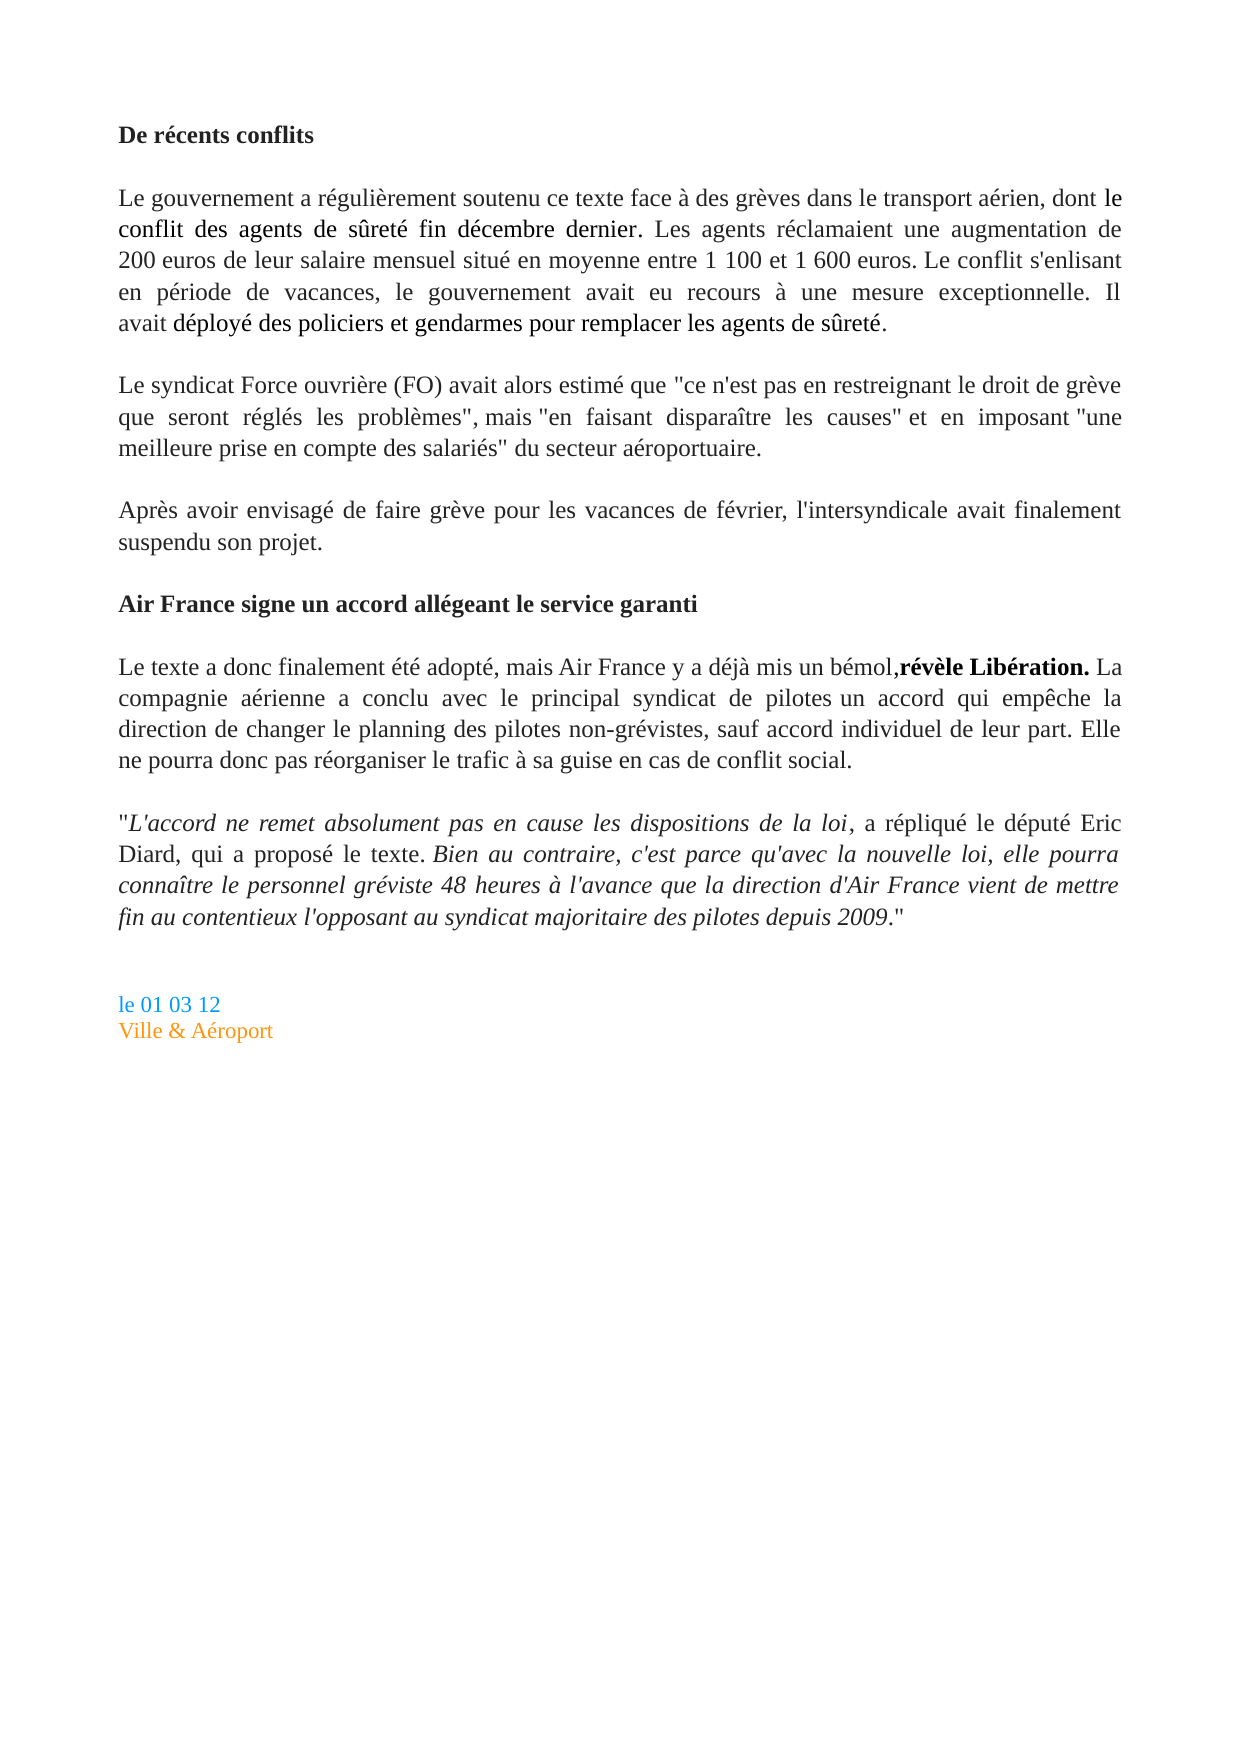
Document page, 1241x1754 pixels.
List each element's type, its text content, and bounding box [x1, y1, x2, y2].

text le 01 03 12 [118, 991, 1122, 1017]
text Air France signe un accord allégeant le service garanti [118, 587, 1122, 618]
text "L'accord ne remet absolument pas en cause les dispositions de la loi, a répliqué le député Eric Diard, qui a proposé le texte. Bien au contraire, c'est parce qu'avec la nouvelle loi, elle pourra connaître le personnel gréviste 48 heures à l'avance que la direction d'Air France vient de mettre fin au contentieux l'opposant au syndicat majoritaire des pilotes depuis 2009." [118, 806, 1122, 931]
text Le gouvernement a régulièrement soutenu ce texte face à des grèves dans le transport aérien, dont le conflit des agents de sûreté fin décembre dernier. Les agents réclamaient une augmentation de 200 euros de leur salaire mensuel situé en moyenne entre 1 100 et 1 600 euros. Le conflit s'enlisant en période de vacances, le gouvernement avait eu recours à une mesure exceptionnelle. Il avait déployé des policiers et gendarmes pour remplacer les agents de sûreté. [118, 181, 1122, 337]
text Le texte a donc finalement été adopté, mais Air France y a déjà mis un bémol,révèle Libération. La compagnie aérienne a conclu avec le principal syndicat de pilotes un accord qui empêche la direction de changer le planning des pilotes non-grévistes, sauf accord individuel de leur part. Elle ne pourra donc pas réorganiser le trafic à sa guise en cas de conflit social. [118, 649, 1122, 774]
text Le syndicat Force ouvrière (FO) avait alors estimé que "ce n'est pas en restreignant le droit de grève que seront réglés les problèmes", mais "en faisant disparaître les causes" et en imposant "une meilleure prise en compte des salariés" du secteur aéroportuaire. [118, 368, 1122, 462]
text De récents conflits [118, 118, 1122, 149]
text Ville & Aéroport [118, 1017, 1122, 1043]
text Après avoir envisagé de faire grève pour les vacances de février, l'intersyndicale avait finalement suspendu son projet. [118, 493, 1122, 556]
